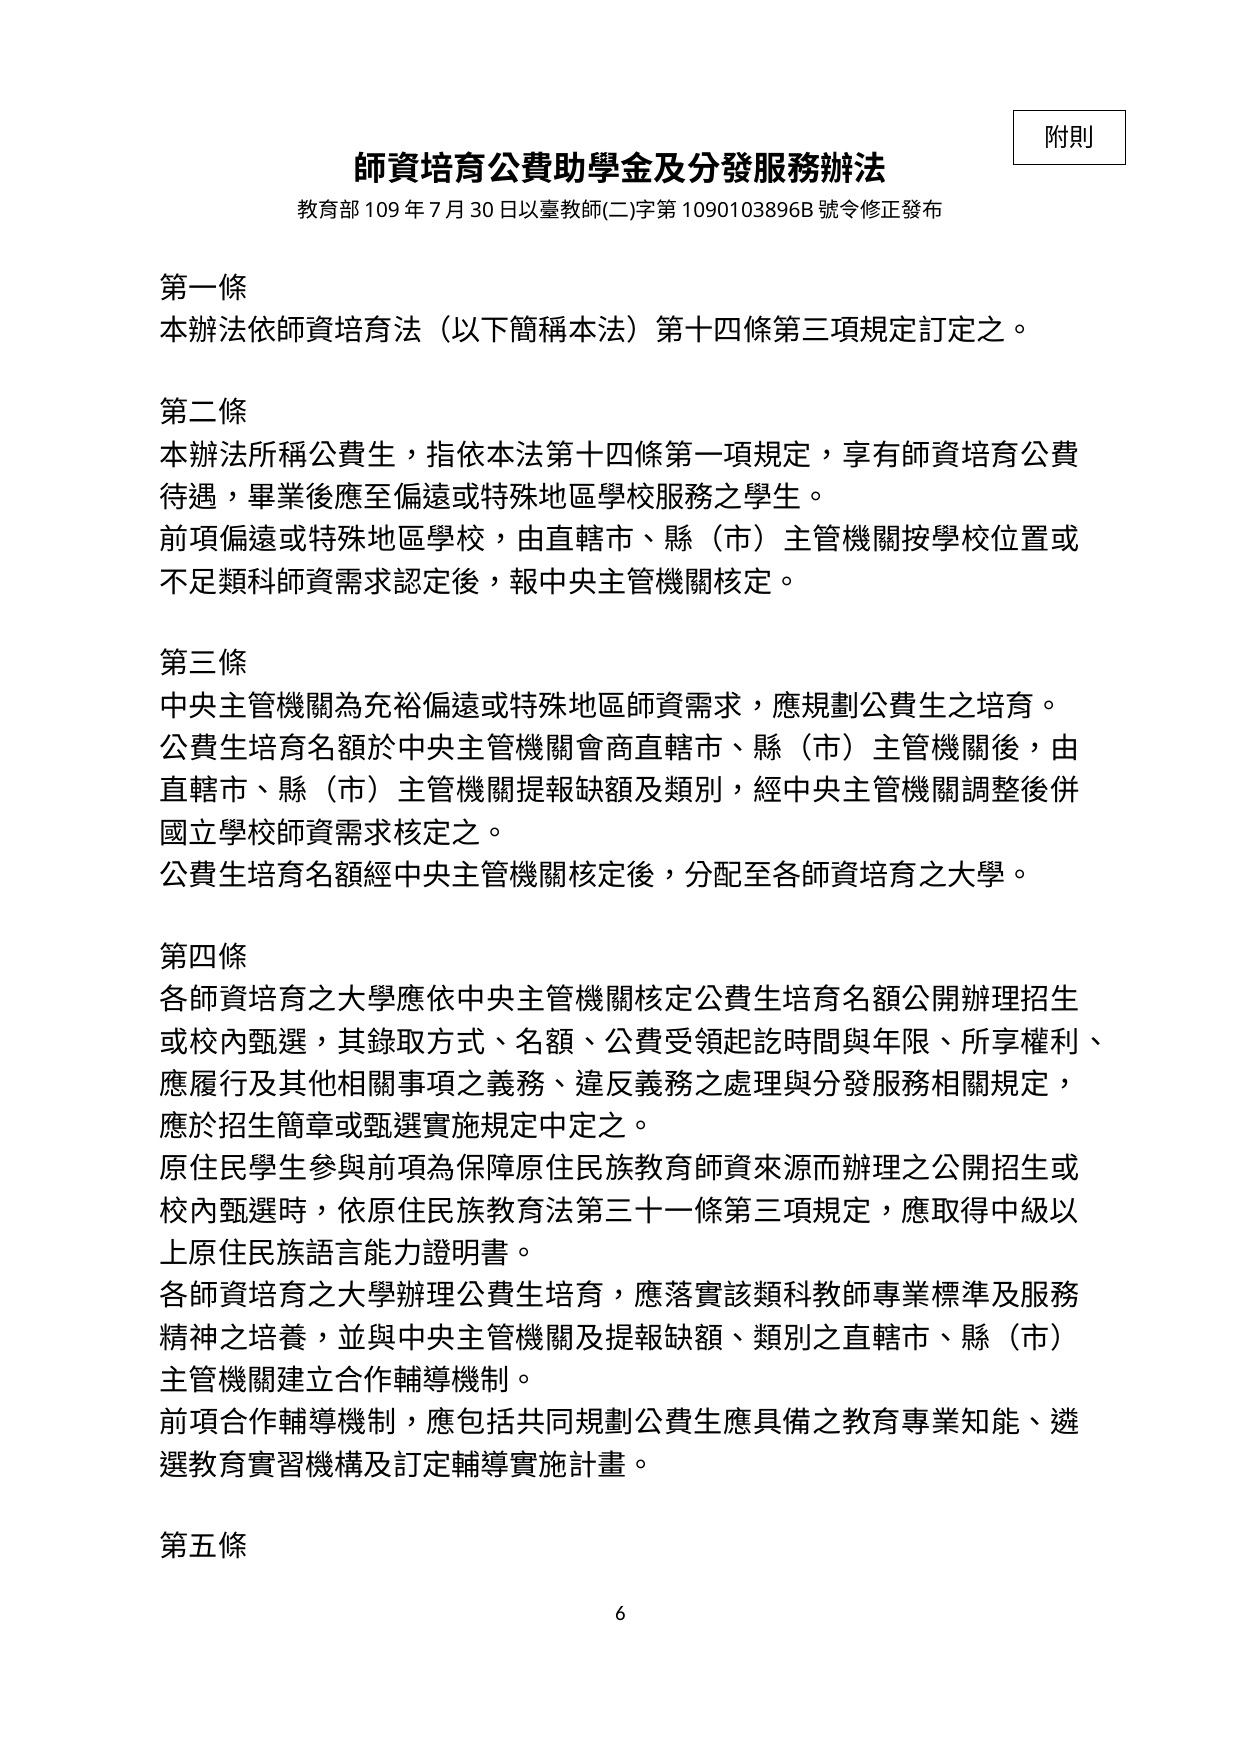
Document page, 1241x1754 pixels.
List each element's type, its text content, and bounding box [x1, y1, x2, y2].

text 第二條 [159, 389, 1081, 431]
text 前項偏遠或特殊地區學校，由直轄市、縣（市）主管機關按學校位置或不足類科師資需求認定後，報中央主管機關核定。 [159, 516, 1081, 600]
text 公費生培育名額經中央主管機關核定後，分配至各師資培育之大學。 [159, 852, 1081, 894]
text 中央主管機關為充裕偏遠或特殊地區師資需求，應規劃公費生之培育。 [159, 682, 1081, 725]
text 各師資培育之大學辦理公費生培育，應落實該類科教師專業標準及服務精神之培養，並與中央主管機關及提報缺額、類別之直轄市、縣（市）主管機關建立合作輔導機制。 [159, 1272, 1081, 1399]
text 本辦法所稱公費生，指依本法第十四條第一項規定，享有師資培育公費待遇，畢業後應至偏遠或特殊地區學校服務之學生。 [159, 431, 1081, 516]
text 原住民學生參與前項為保障原住民族教育師資來源而辦理之公開招生或校內甄選時，依原住民族教育法第三十一條第三項規定，應取得中級以上原住民族語言能力證明書。 [159, 1145, 1081, 1272]
text 第四條 [159, 933, 1081, 976]
text 教育部109年7月30日以臺教師(二)字第1090103896B號令修正發布 [159, 187, 1081, 225]
text 第三條 [159, 640, 1081, 682]
text 各師資培育之大學應依中央主管機關核定公費生培育名額公開辦理招生或校內甄選，其錄取方式、名額、公費受領起訖時間與年限、所享權利、應履行及其他相關事項之義務、違反義務之處理與分發服務相關規定，應於招生簡章或甄選實施規定中定之。 [159, 976, 1081, 1145]
text 第五條 [159, 1523, 1081, 1565]
text 前項合作輔導機制，應包括共同規劃公費生應具備之教育專業知能、遴選教育實習機構及訂定輔導實施計畫。 [159, 1399, 1081, 1483]
text 第一條 [159, 265, 1081, 307]
text 師資培育公費助學金及分發服務辦法 [159, 150, 1081, 187]
text 附則 [1028, 117, 1111, 153]
text 本辦法依師資培育法（以下簡稱本法）第十四條第三項規定訂定之。 [159, 307, 1081, 349]
text 公費生培育名額於中央主管機關會商直轄市、縣（市）主管機關後，由直轄市、縣（市）主管機關提報缺額及類別，經中央主管機關調整後併國立學校師資需求核定之。 [159, 725, 1081, 852]
